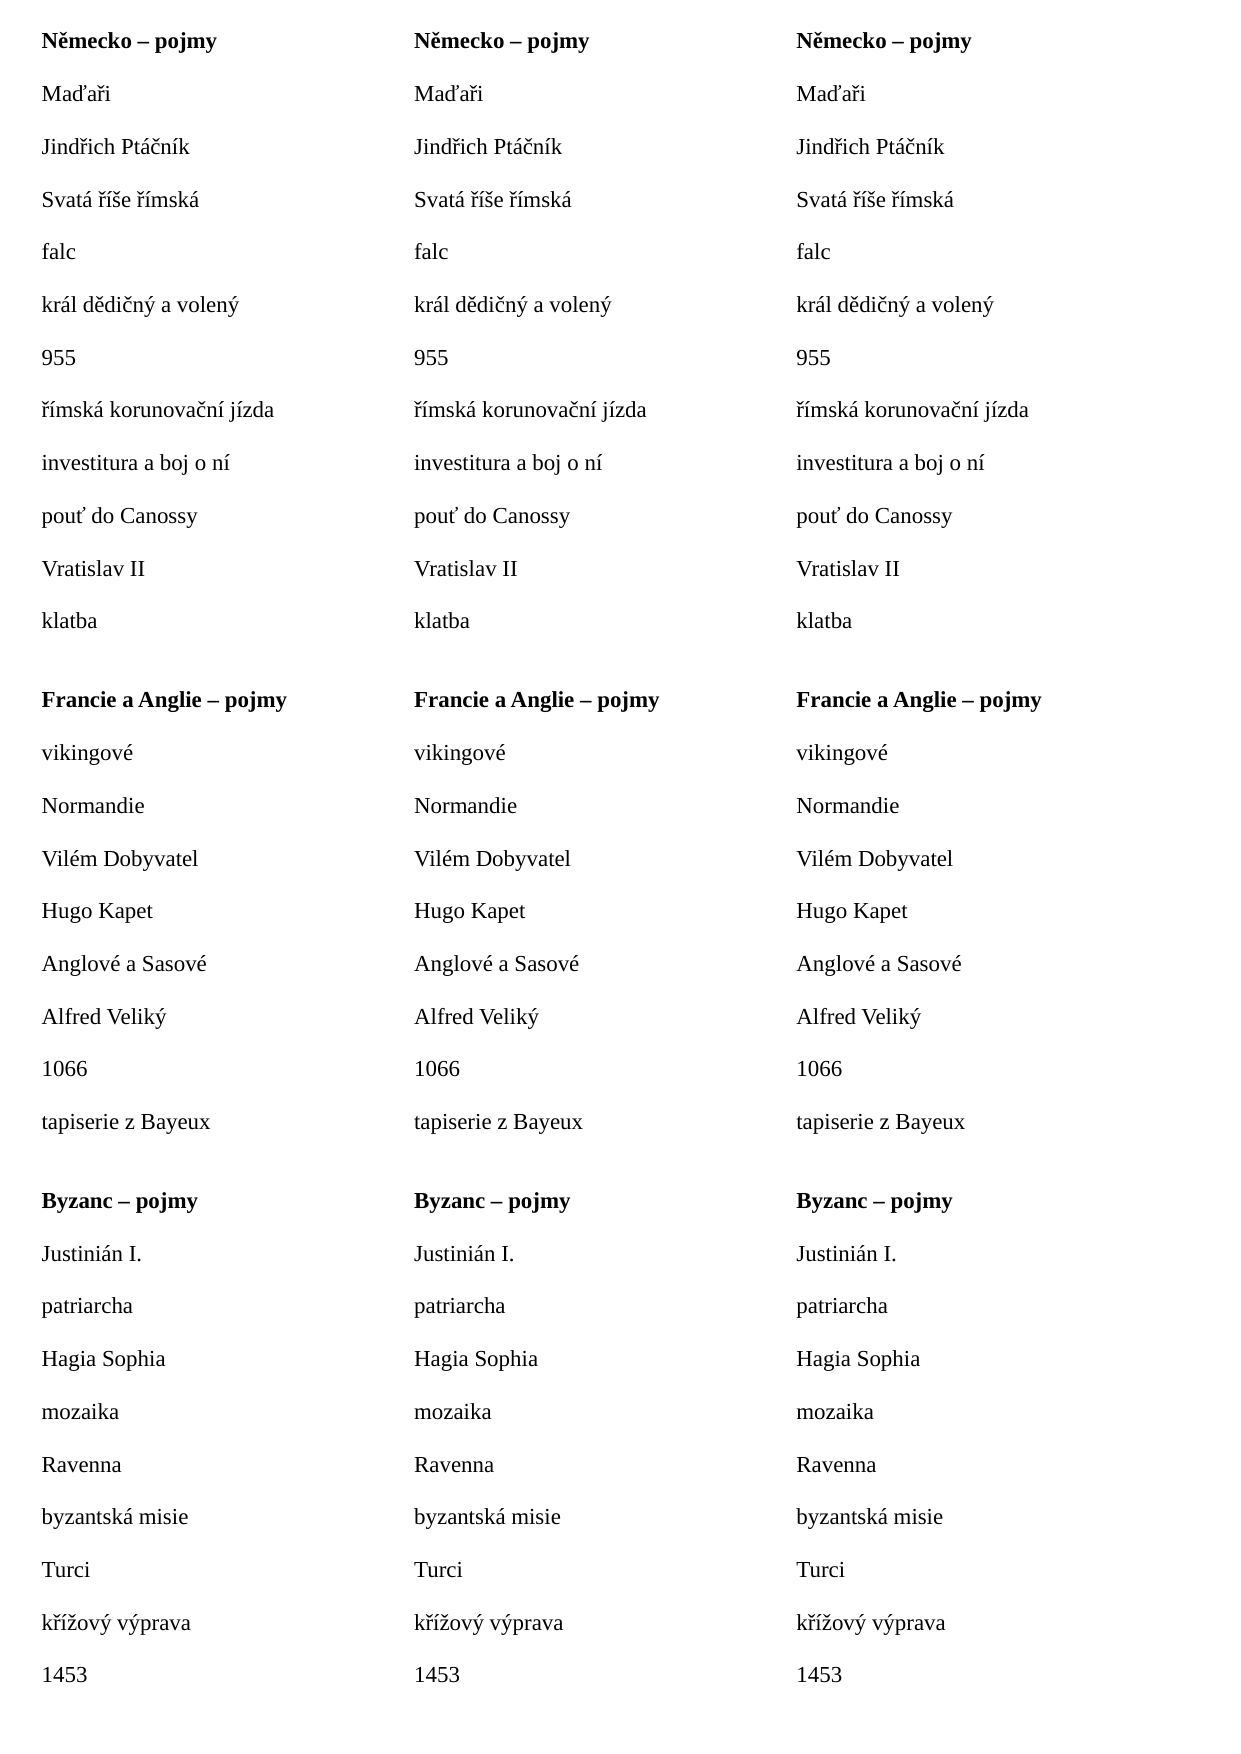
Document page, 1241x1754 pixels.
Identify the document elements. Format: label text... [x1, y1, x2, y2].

text investitura a boj o ní [796, 449, 1181, 476]
text 955 [414, 344, 772, 370]
text vikingové [414, 739, 713, 766]
text falc [796, 238, 1181, 265]
text 1066 [414, 1055, 713, 1082]
text křížový výprava [414, 1609, 713, 1635]
text král dědičný a volený [796, 291, 1181, 317]
text mozaika [796, 1398, 1122, 1424]
text patriarcha [41, 1293, 328, 1319]
text byzantská misie [41, 1503, 328, 1530]
text Anglové a Sasové [414, 950, 713, 976]
text 955 [796, 344, 1181, 370]
text římská korunovační jízda [41, 397, 387, 423]
text Německo – pojmy [796, 28, 1181, 54]
text Alfred Veliký [796, 1003, 1122, 1029]
text Normandie [414, 792, 713, 818]
text Vratislav II [41, 555, 387, 581]
text Ravenna [796, 1451, 1122, 1477]
text mozaika [41, 1398, 328, 1424]
text Normandie [796, 792, 1122, 818]
text křížový výprava [796, 1609, 1122, 1635]
text klatba [41, 607, 387, 634]
text Anglové a Sasové [41, 950, 328, 976]
text Vratislav II [414, 555, 772, 581]
text falc [414, 238, 772, 265]
text Turci [41, 1556, 328, 1582]
text falc [41, 238, 387, 265]
text Vratislav II [796, 555, 1181, 581]
text investitura a boj o ní [41, 449, 387, 476]
text Hagia Sophia [796, 1345, 1122, 1372]
text Hugo Kapet [41, 897, 328, 924]
text 1066 [796, 1055, 1122, 1082]
text Jindřich Ptáčník [796, 133, 1181, 159]
text Alfred Veliký [414, 1003, 713, 1029]
text 1453 [414, 1662, 713, 1688]
text římská korunovační jízda [796, 397, 1181, 423]
text klatba [414, 607, 772, 634]
text vikingové [796, 739, 1122, 766]
text Byzanc – pojmy [796, 1187, 1122, 1213]
text patriarcha [796, 1293, 1122, 1319]
text 1066 [41, 1055, 328, 1082]
text Turci [796, 1556, 1122, 1582]
text Vilém Dobyvatel [414, 844, 713, 871]
text Normandie [41, 792, 328, 818]
text Svatá říše římská [414, 186, 772, 212]
text římská korunovační jízda [414, 397, 772, 423]
text Justinián I. [796, 1240, 1122, 1266]
text mozaika [414, 1398, 713, 1424]
text Svatá říše římská [41, 186, 387, 212]
text Ravenna [414, 1451, 713, 1477]
text křížový výprava [41, 1609, 328, 1635]
text Justinián I. [41, 1240, 328, 1266]
text Justinián I. [414, 1240, 713, 1266]
text Jindřich Ptáčník [41, 133, 387, 159]
text Maďaři [414, 80, 772, 107]
text Byzanc – pojmy [414, 1187, 713, 1213]
text Maďaři [41, 80, 387, 107]
text Alfred Veliký [41, 1003, 328, 1029]
text klatba [796, 607, 1181, 634]
text Svatá říše římská [796, 186, 1181, 212]
text Ravenna [41, 1451, 328, 1477]
text 1453 [796, 1662, 1122, 1688]
text byzantská misie [414, 1503, 713, 1530]
text Německo – pojmy [41, 28, 387, 54]
text Turci [414, 1556, 713, 1582]
text investitura a boj o ní [414, 449, 772, 476]
text 955 [41, 344, 387, 370]
text patriarcha [414, 1293, 713, 1319]
text tapiserie z Bayeux [796, 1108, 1122, 1134]
text Hugo Kapet [414, 897, 713, 924]
text Byzanc – pojmy [41, 1187, 328, 1213]
text 1453 [41, 1662, 328, 1688]
text Hagia Sophia [414, 1345, 713, 1372]
text Francie a Anglie – pojmy [796, 686, 1122, 713]
text pouť do Canossy [796, 502, 1181, 528]
text Anglové a Sasové [796, 950, 1122, 976]
text byzantská misie [796, 1503, 1122, 1530]
text Francie a Anglie – pojmy [414, 686, 713, 713]
text Vilém Dobyvatel [796, 844, 1122, 871]
text král dědičný a volený [414, 291, 772, 317]
text král dědičný a volený [41, 291, 387, 317]
text tapiserie z Bayeux [414, 1108, 713, 1134]
text pouť do Canossy [414, 502, 772, 528]
text pouť do Canossy [41, 502, 387, 528]
text Hugo Kapet [796, 897, 1122, 924]
text vikingové [41, 739, 328, 766]
text Německo – pojmy [414, 28, 772, 54]
text Maďaři [796, 80, 1181, 107]
text Vilém Dobyvatel [41, 844, 328, 871]
text Hagia Sophia [41, 1345, 328, 1372]
text tapiserie z Bayeux [41, 1108, 328, 1134]
text Francie a Anglie – pojmy [41, 686, 328, 713]
text Jindřich Ptáčník [414, 133, 772, 159]
